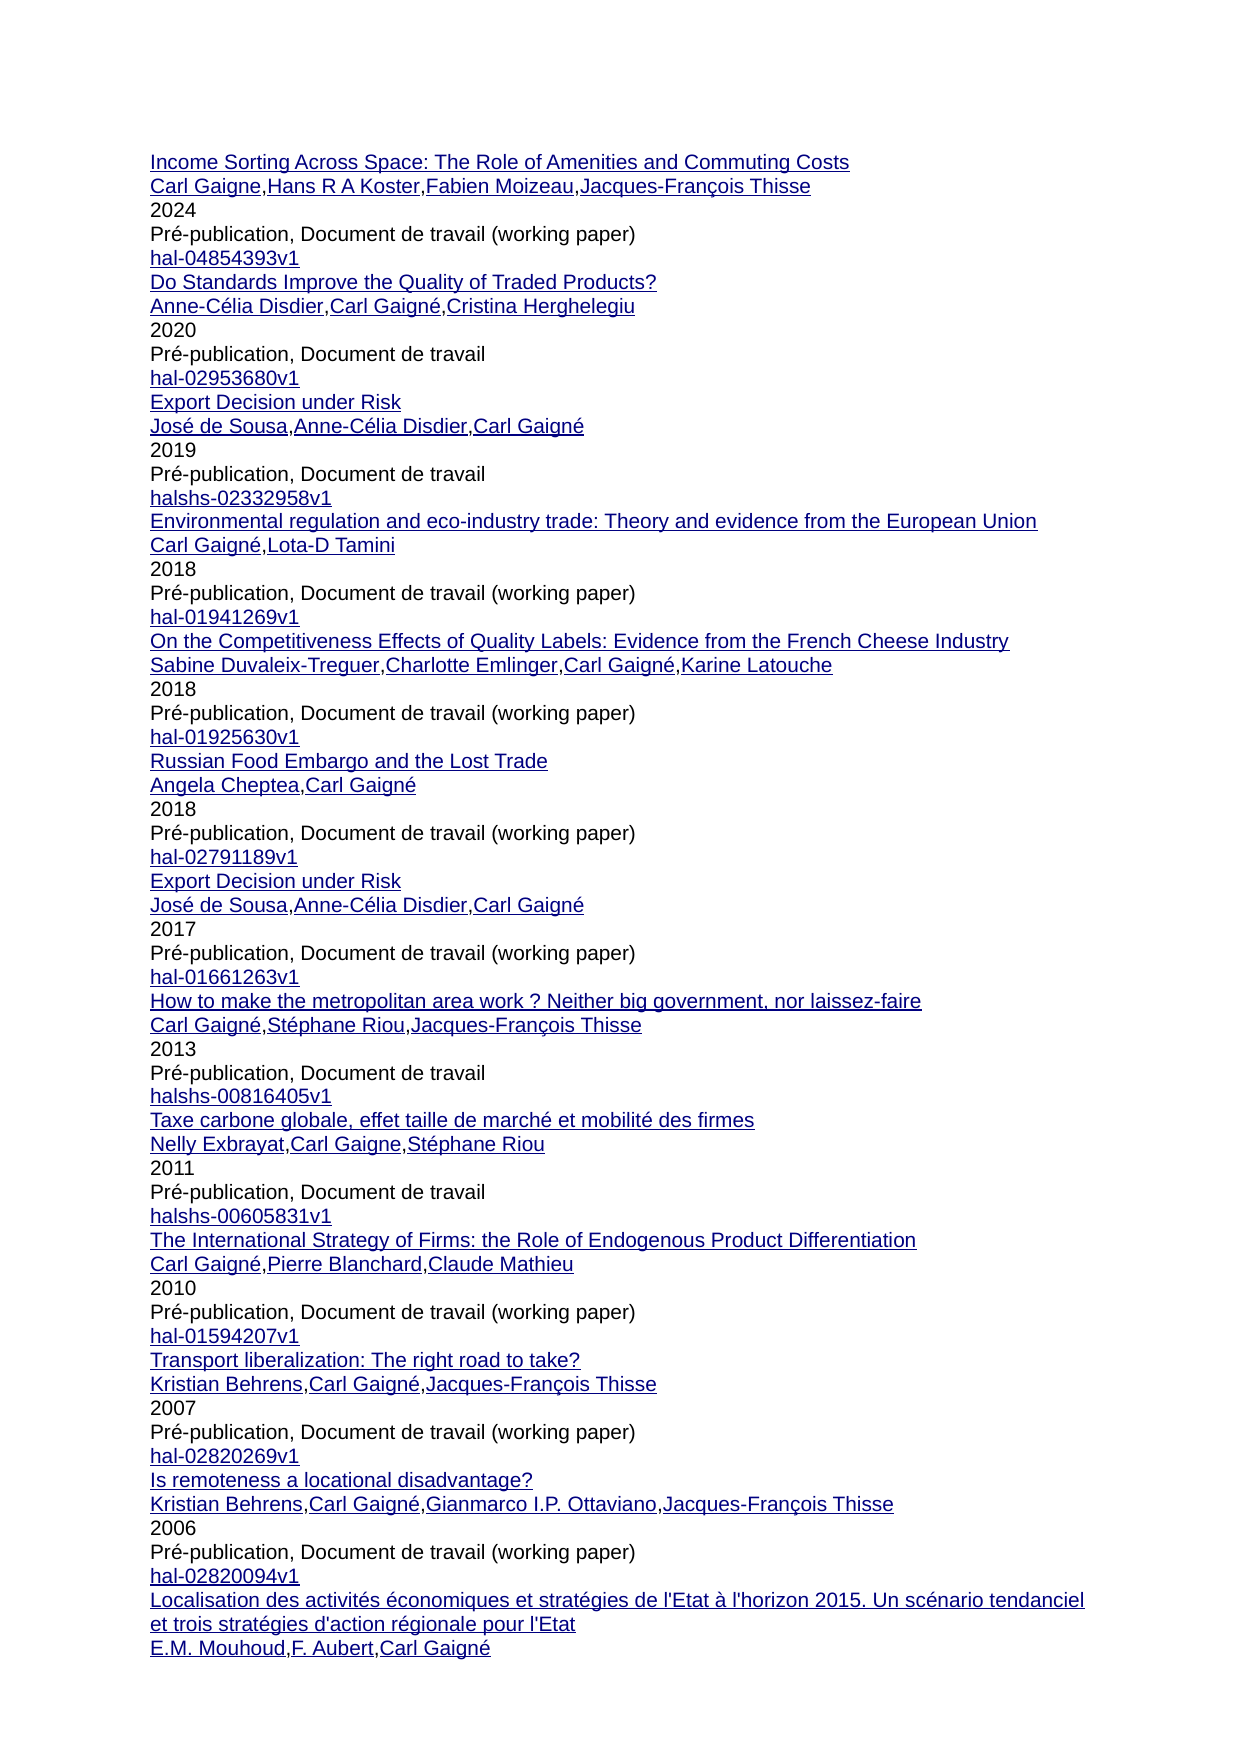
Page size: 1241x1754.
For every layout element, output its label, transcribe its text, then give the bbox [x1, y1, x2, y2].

table_cell The International Strategy of Firms: the Role of Endogenous Product Differentiation Carl Gaigné,Pierre Blanchard,Claude Mathieu 2010 Pré-publication, Document de travail (working paper) hal-01594207v1 [150, 1228, 1090, 1348]
table_cell Do Standards Improve the Quality of Traded Products? Anne-Célia Disdier,Carl Gaigné,Cristina Herghelegiu 2020 Pré-publication, Document de travail hal-02953680v1 [150, 270, 1090, 389]
table_cell Russian Food Embargo and the Lost Trade Angela Cheptea,Carl Gaigné 2018 Pré-publication, Document de travail (working paper) hal-02791189v1 [150, 749, 1090, 869]
table_cell Taxe carbone globale, effet taille de marché et mobilité des firmes Nelly Exbrayat,Carl Gaigne,Stéphane Riou 2011 Pré-publication, Document de travail halshs-00605831v1 [150, 1108, 1090, 1228]
table_cell Export Decision under Risk José de Sousa,Anne-Célia Disdier,Carl Gaigné 2017 Pré-publication, Document de travail (working paper) hal-01661263v1 [150, 869, 1090, 988]
table_cell Income Sorting Across Space: The Role of Amenities and Commuting Costs Carl Gaigne,Hans R A Koster,Fabien Moizeau,Jacques-François Thisse 2024 Pré-publication, Document de travail (working paper) hal-04854393v1 [150, 150, 1090, 270]
table_cell Export Decision under Risk José de Sousa,Anne-Célia Disdier,Carl Gaigné 2019 Pré-publication, Document de travail halshs-02332958v1 [150, 390, 1090, 509]
table_cell Is remoteness a locational disadvantage? Kristian Behrens,Carl Gaigné,Gianmarco I.P. Ottaviano,Jacques-François Thisse 2006 Pré-publication, Document de travail (working paper) hal-02820094v1 [150, 1468, 1090, 1587]
table_cell Transport liberalization: The right road to take? Kristian Behrens,Carl Gaigné,Jacques-François Thisse 2007 Pré-publication, Document de travail (working paper) hal-02820269v1 [150, 1348, 1090, 1468]
table_cell Environmental regulation and eco-industry trade: Theory and evidence from the European Union Carl Gaigné,Lota-D Tamini 2018 Pré-publication, Document de travail (working paper) hal-01941269v1 [150, 509, 1090, 629]
table_cell Localisation des activités économiques et stratégies de l'Etat à l'horizon 2015. Un scénario tendanciel et trois stratégies d'action régionale pour l'Etat E.M. Mouhoud,F. Aubert,Carl Gaigné [150, 1588, 1090, 1659]
table_cell How to make the metropolitan area work ? Neither big government, nor laissez-faire Carl Gaigné,Stéphane Riou,Jacques-François Thisse 2013 Pré-publication, Document de travail halshs-00816405v1 [150, 989, 1090, 1108]
table_cell On the Competitiveness Effects of Quality Labels: Evidence from the French Cheese Industry Sabine Duvaleix-Treguer,Charlotte Emlinger,Carl Gaigné,Karine Latouche 2018 Pré-publication, Document de travail (working paper) hal-01925630v1 [150, 629, 1090, 749]
